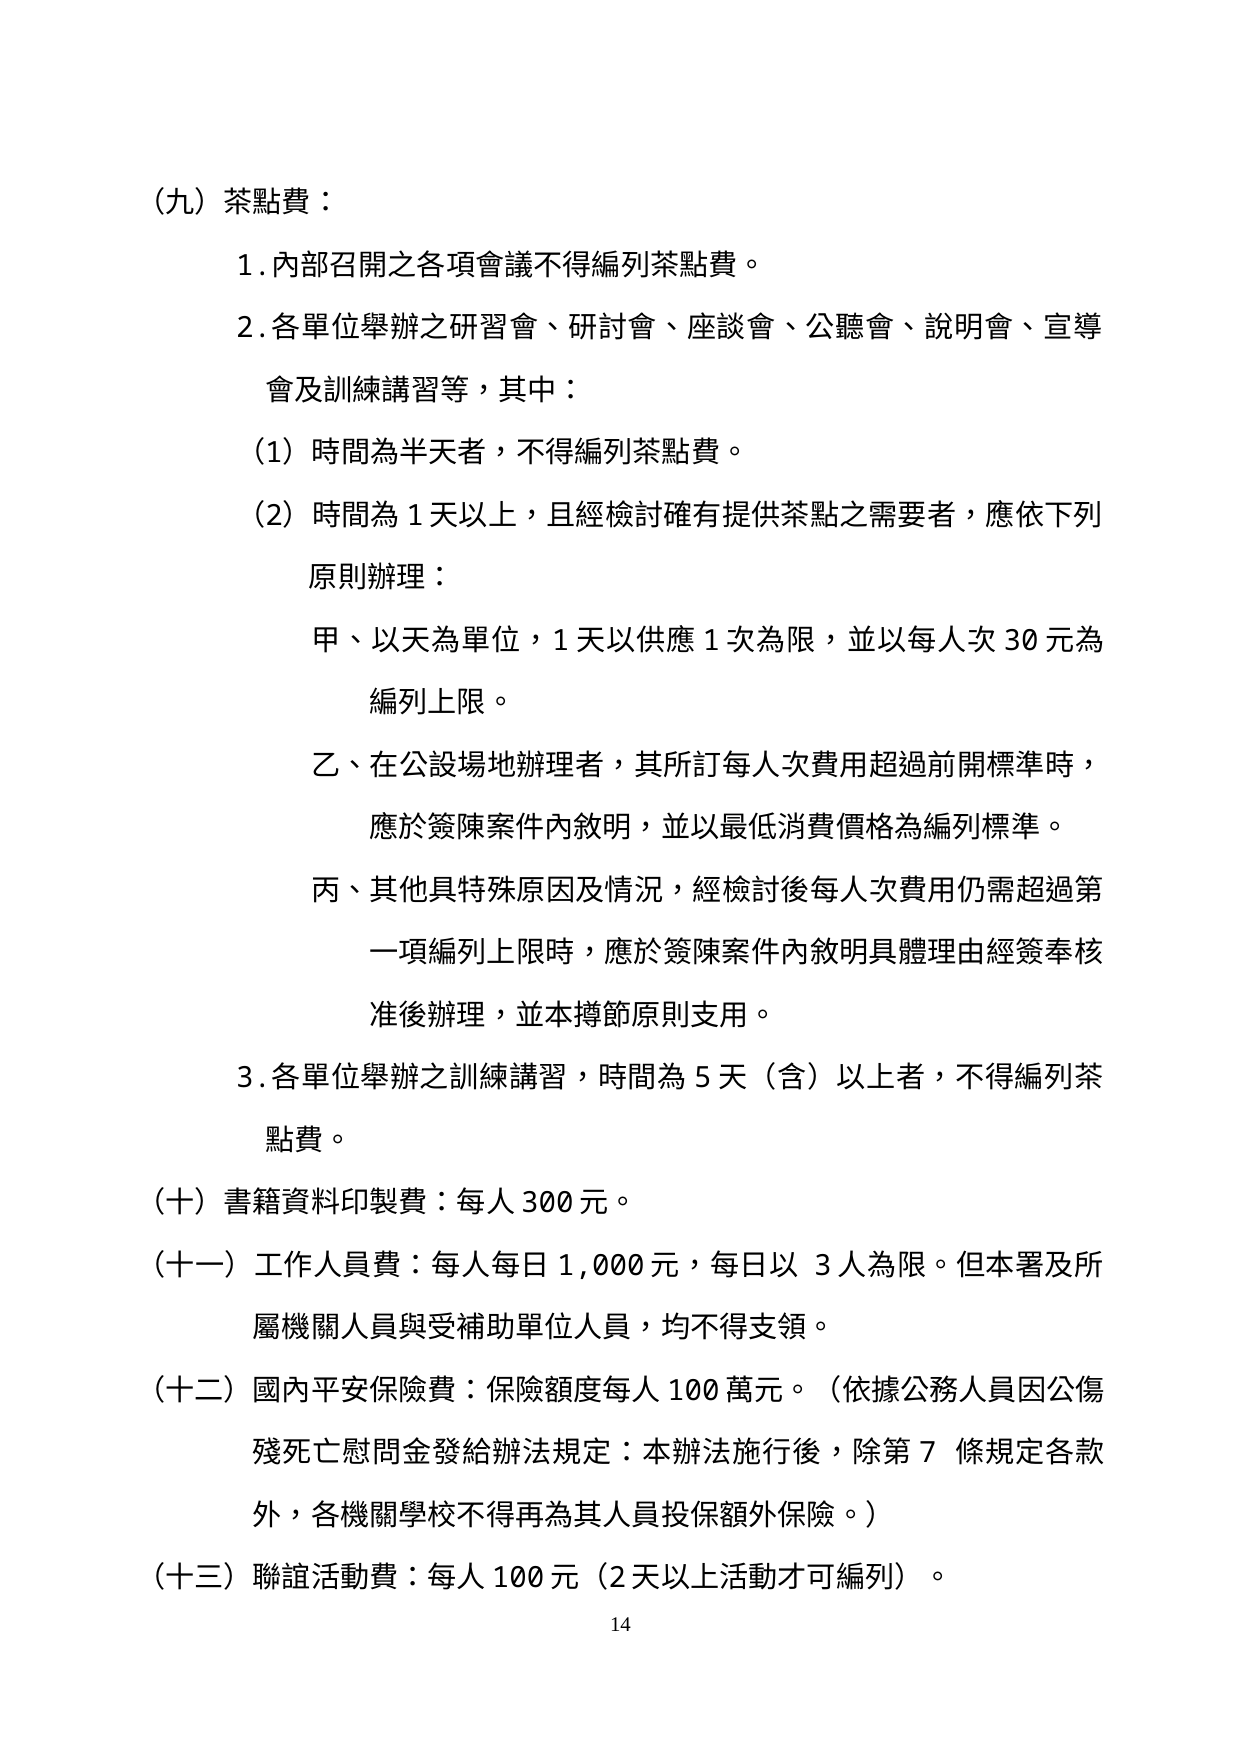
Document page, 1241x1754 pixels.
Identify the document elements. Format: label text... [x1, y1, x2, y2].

text 3.各單位舉辦之訓練講習，時間為5天（含）以上者，不得編列茶點費。 [236, 1033, 1104, 1158]
text （十二）國內平安保險費：保險額度每人100萬元。（依據公務人員因公傷殘死亡慰問金發給辦法規定：本辦法施行後，除第7 條規定各款外，各機關學校不得再為其人員投保額外保險。） [136, 1346, 1104, 1533]
text （1）時間為半天者，不得編列茶點費。 [236, 408, 1104, 471]
text （十）書籍資料印製費：每人300元。 [136, 1158, 1104, 1221]
text 甲、以天為單位，1天以供應1次為限，並以每人次30元為編列上限。 [311, 596, 1104, 721]
text （2）時間為1天以上，且經檢討確有提供茶點之需要者，應依下列原則辦理： [236, 471, 1104, 596]
text 2.各單位舉辦之研習會、研討會、座談會、公聽會、說明會、宣導會及訓練講習等，其中： [236, 283, 1104, 408]
text 丙、其他具特殊原因及情況，經檢討後每人次費用仍需超過第一項編列上限時，應於簽陳案件內敘明具體理由經簽奉核准後辦理，並本撙節原則支用。 [311, 846, 1104, 1033]
text 1.內部召開之各項會議不得編列茶點費。 [236, 221, 1104, 283]
text （十三）聯誼活動費：每人100元（2天以上活動才可編列）。 [136, 1533, 1104, 1596]
text 乙、在公設場地辦理者，其所訂每人次費用超過前開標準時，應於簽陳案件內敘明，並以最低消費價格為編列標準。 [311, 721, 1104, 846]
text （九）茶點費： [136, 158, 1104, 221]
text （十一）工作人員費：每人每日1,000元，每日以 3人為限。但本署及所屬機關人員與受補助單位人員，均不得支領。 [136, 1221, 1104, 1346]
